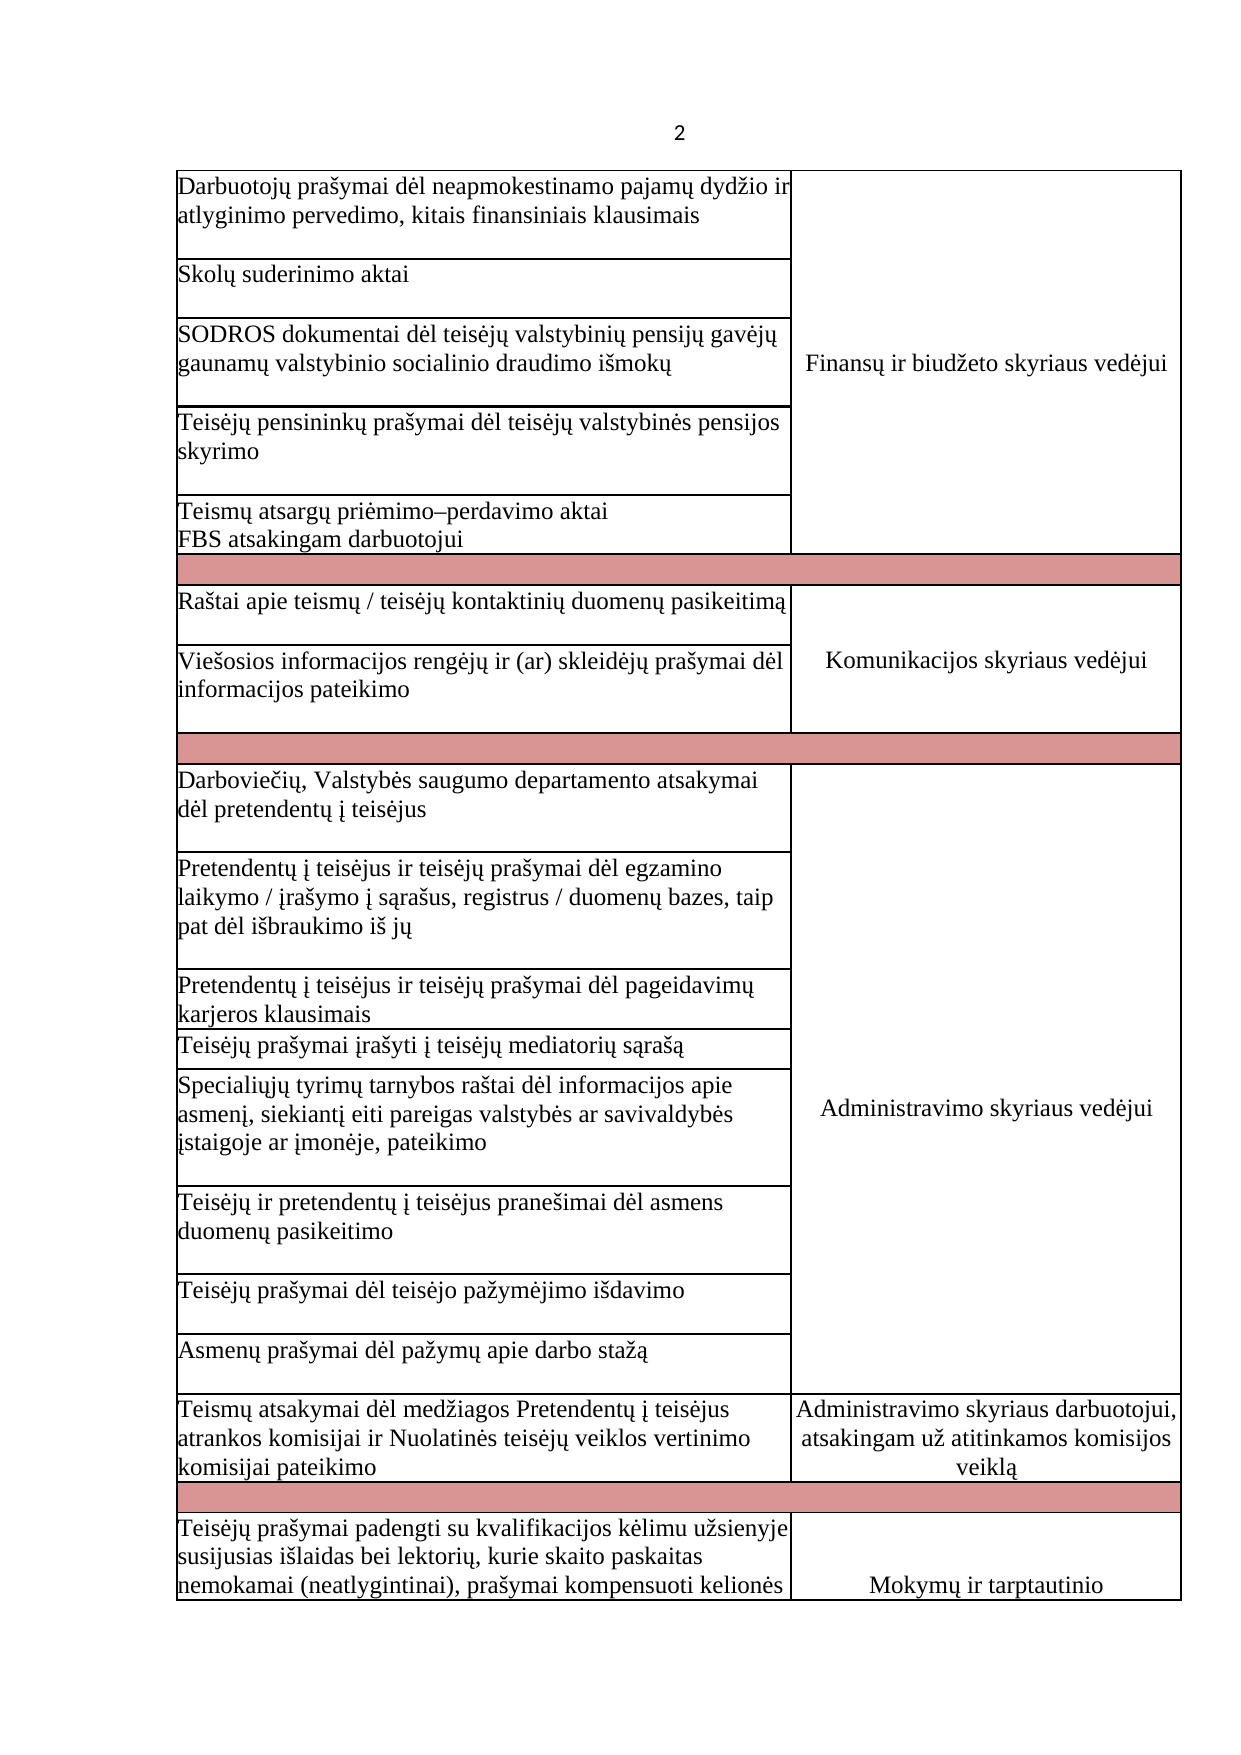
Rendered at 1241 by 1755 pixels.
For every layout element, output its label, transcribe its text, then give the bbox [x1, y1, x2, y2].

table_cell Administravimo skyriaus vedėjui [792, 765, 1180, 1392]
table_cell Teismų atsargų priėmimo–perdavimo aktai FBS atsakingam darbuotojui [178, 496, 790, 553]
table_cell [178, 1483, 1180, 1512]
table_cell Teisėjų prašymai padengti su kvalifikacijos kėlimu užsienyje susijusias išlaidas bei lektorių, kurie skaito paskaitas nemokamai (neatlygintinai), prašymai kompensuoti kelionės [178, 1513, 790, 1599]
table_cell Darboviečių, Valstybės saugumo departamento atsakymai dėl pretendentų į teisėjus [178, 765, 790, 851]
table_cell Asmenų prašymai dėl pažymų apie darbo stažą [178, 1335, 790, 1392]
table_cell Komunikacijos skyriaus vedėjui [792, 586, 1180, 732]
table_cell Darbuotojų prašymai dėl neapmokestinamo pajamų dydžio ir atlyginimo pervedimo, kitais finansiniais klausimais [178, 171, 790, 257]
table_cell Teisėjų ir pretendentų į teisėjus pranešimai dėl asmens duomenų pasikeitimo [178, 1187, 790, 1273]
table_cell [178, 734, 1180, 763]
table_cell Finansų ir biudžeto skyriaus vedėjui [792, 171, 1180, 553]
table_cell Teismų atsakymai dėl medžiagos Pretendentų į teisėjus atrankos komisijai ir Nuolatinės teisėjų veiklos vertinimo komisijai pateikimo [178, 1395, 790, 1481]
table_cell Viešosios informacijos rengėjų ir (ar) skleidėjų prašymai dėl informacijos pateikimo [178, 646, 790, 732]
table_cell Raštai apie teismų / teisėjų kontaktinių duomenų pasikeitimą [178, 586, 790, 644]
table_cell Teisėjų pensininkų prašymai dėl teisėjų valstybinės pensijos skyrimo [178, 408, 790, 494]
table_cell Skolų suderinimo aktai [178, 260, 790, 317]
table_cell Pretendentų į teisėjus ir teisėjų prašymai dėl pageidavimų karjeros klausimais [178, 970, 790, 1028]
table_cell [178, 555, 1180, 584]
table_cell SODROS dokumentai dėl teisėjų valstybinių pensijų gavėjų gaunamų valstybinio socialinio draudimo išmokų [178, 319, 790, 405]
table_cell Teisėjų prašymai dėl teisėjo pažymėjimo išdavimo [178, 1275, 790, 1333]
table_cell Administravimo skyriaus darbuotojui, atsakingam už atitinkamos komisijos veiklą [792, 1395, 1180, 1481]
table_cell Teisėjų prašymai įrašyti į teisėjų mediatorių sąrašą [178, 1030, 790, 1068]
table_cell Specialiųjų tyrimų tarnybos raštai dėl informacijos apie asmenį, siekiantį eiti pareigas valstybės ar savivaldybės įstaigoje ar įmonėje, pateikimo [178, 1070, 790, 1185]
table_cell Pretendentų į teisėjus ir teisėjų prašymai dėl egzamino laikymo / įrašymo į sąrašus, registrus / duomenų bazes, taip pat dėl išbraukimo iš jų [178, 853, 790, 968]
table_cell Mokymų ir tarptautinio [792, 1513, 1180, 1599]
